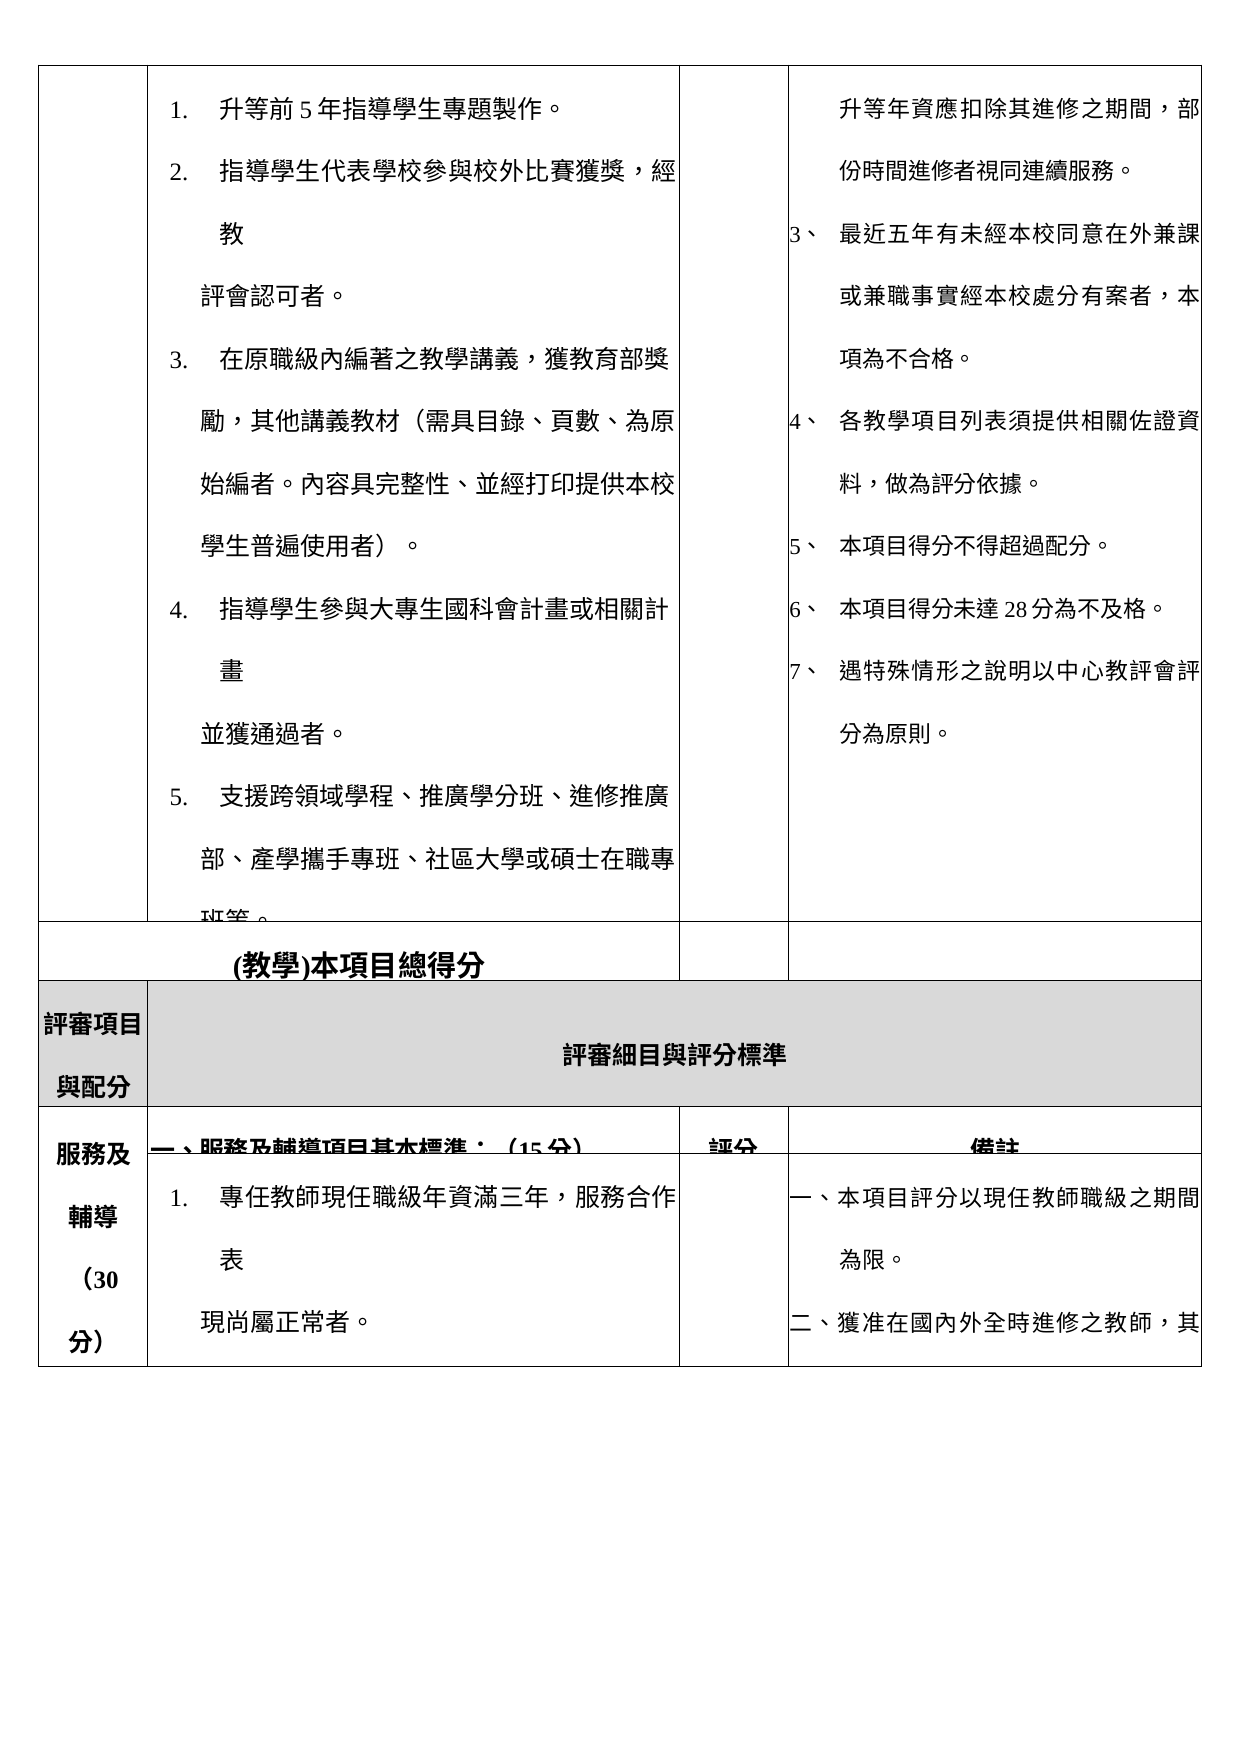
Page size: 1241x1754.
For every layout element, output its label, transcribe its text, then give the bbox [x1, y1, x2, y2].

table_cell 一、服務及輔導項目基本標準：（15分） [148, 1107, 679, 1153]
table_cell [39, 66, 147, 921]
table_cell 一、本項目評分以現任教師職級之期間為限。 二、獲准在國內外全時進修之教師，其升等年資應扣除其進修之期間，部份時間進修者視同連續服務。 [789, 1154, 1201, 1366]
table_cell 評分 [680, 1107, 788, 1153]
table_cell [789, 922, 1201, 980]
table_cell 備註 [789, 1107, 1201, 1153]
table_cell 服務及 輔導 （30分） [39, 1107, 147, 1366]
table_cell [680, 1154, 788, 1366]
table_cell [680, 66, 788, 921]
table_cell (教學)本項目總得分 [39, 922, 679, 980]
table_cell 升等年資應扣除其進修之期間，部份時間進修者視同連續服務。 最近五年有未經本校同意在外兼課或兼職事實經本校處分有案者，本項為不合格。 各教學項目列表須提供相關佐證資料，做為評分依據。 本項目得分不得超過配分。 本項目得分未達28分為不及格。 遇特殊情形之說明以中心教評會評分為原則。 [789, 66, 1201, 921]
table_cell 專任教師現任職級年資滿三年，服務合作表 現尚屬正常者。 最近五年無違反教育法令、本校規章之重大 事實以及其他違法行為經本校處分有案者。 [148, 1154, 679, 1366]
table_cell [680, 922, 788, 980]
table_cell 評審項目 與配分 [39, 981, 147, 1106]
table_cell 評審細目與評分標準 [148, 981, 1201, 1106]
table_cell 升等前5年指導學生專題製作。 指導學生代表學校參與校外比賽獲獎，經教 評會認可者。 在原職級內編著之教學講義，獲教育部獎 勵，其他講義教材（需具目錄、頁數、為原 始編者。內容具完整性、並經打印提供本校 學生普遍使用者）。 指導學生參與大專生國科會計畫或相關計畫 並獲通過者。 支援跨領域學程、推廣學分班、進修推廣 部、產學攜手專班、社區大學或碩士在職專 班等。 教學優良獲獎者。 個人教學相關領域專業證照。 升等前5年教學評量成績表列。 出版教學專書。 擔任教學相關講座或訓練之主講人或協辦相關工作。 以外語進行教學授課。 其他相關資料列表。 [148, 66, 679, 921]
